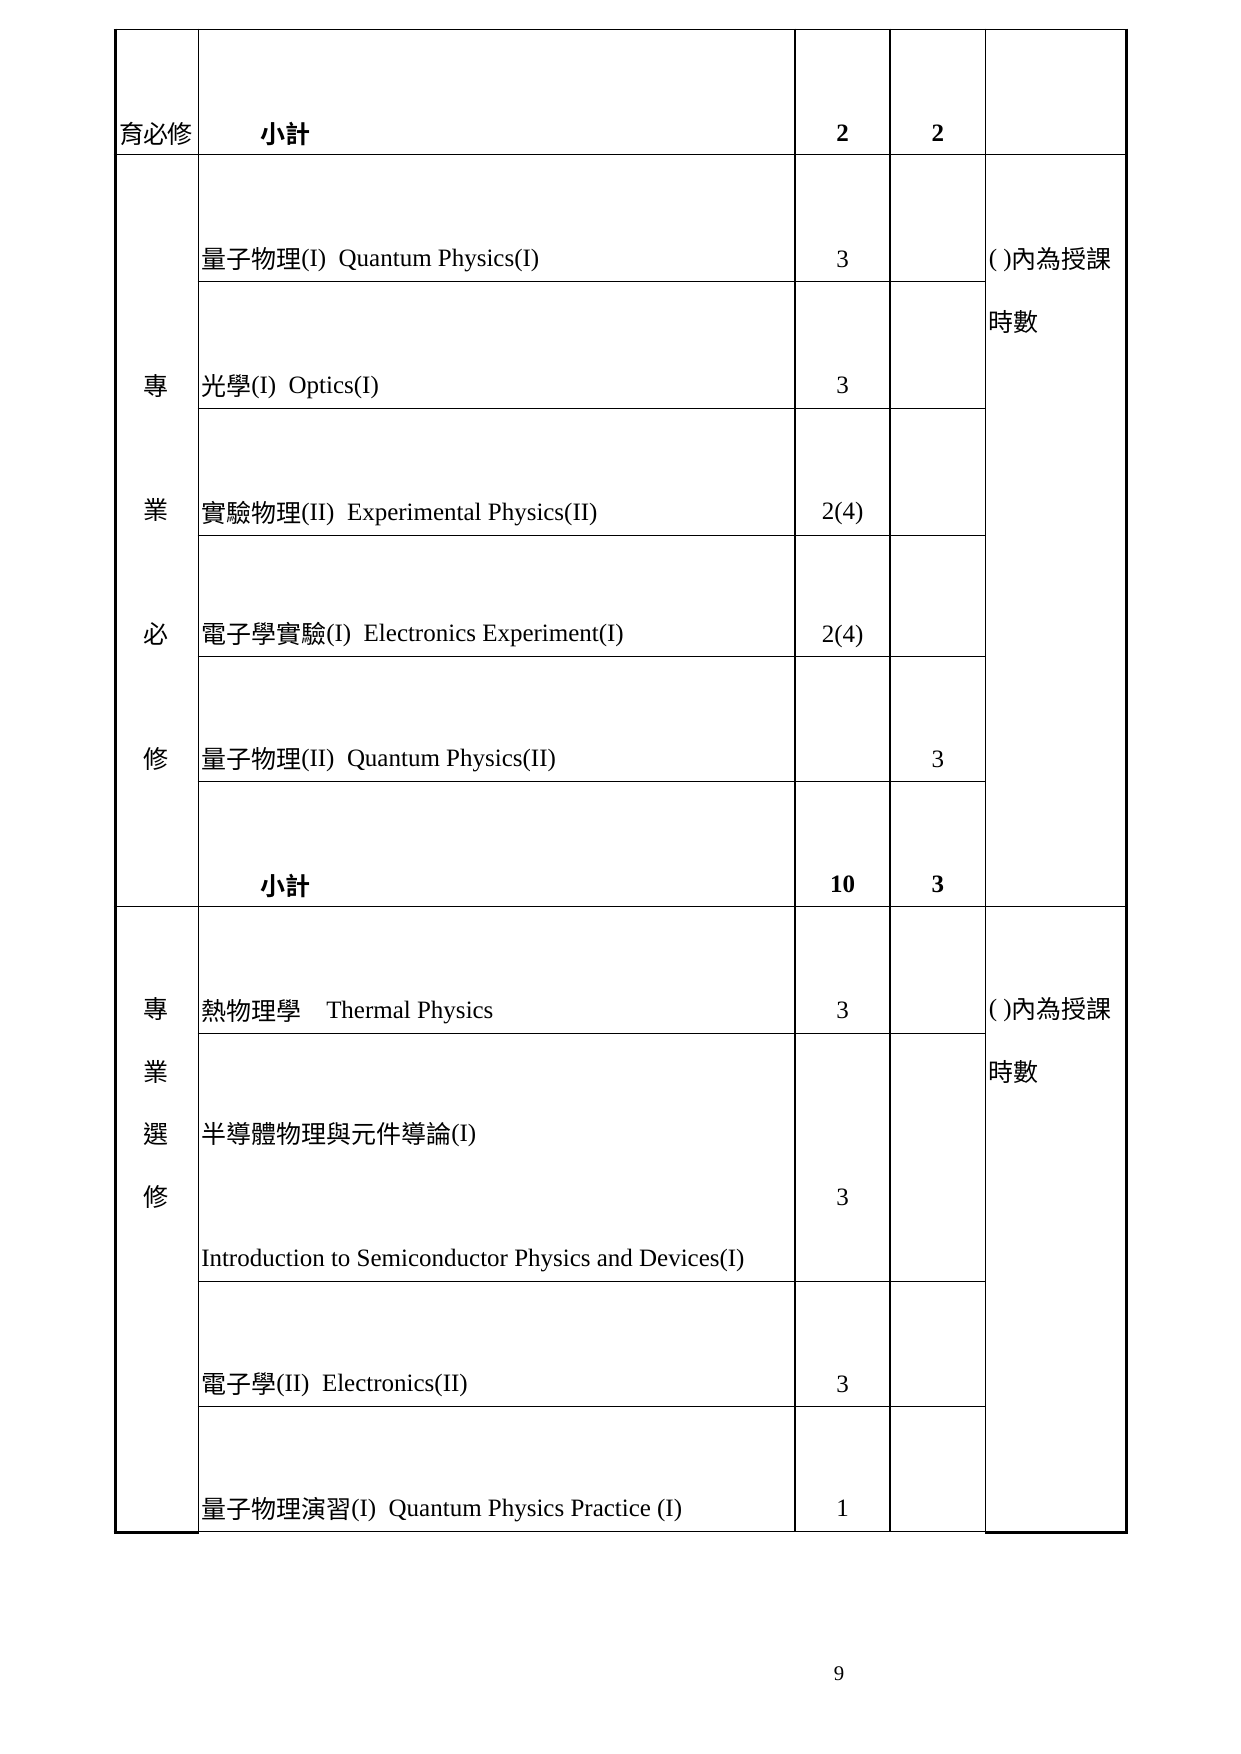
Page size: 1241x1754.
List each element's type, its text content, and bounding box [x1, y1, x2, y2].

table_cell [891, 1034, 985, 1281]
table_cell 2 [891, 30, 985, 153]
table_cell 小計 [199, 30, 794, 153]
table_cell [891, 282, 985, 408]
table_cell [891, 409, 985, 535]
table_cell 專 業 必 修 [117, 155, 198, 906]
table_cell 3 [796, 282, 889, 408]
table_cell 3 [891, 782, 985, 906]
table_cell 實驗物理(II) Experimental Physics(II) [199, 409, 794, 535]
table_cell 2(4) [796, 409, 889, 535]
table_cell 熱物理學 Thermal Physics [199, 907, 794, 1033]
table_cell 3 [796, 1034, 889, 1281]
table_cell 半導體物理與元件導論(I) Introduction to Semiconductor Physics and Devices(I) [199, 1034, 794, 1281]
table_cell ( )內為授課時數 [986, 907, 1125, 1531]
table_cell 2 [796, 30, 889, 153]
table_cell 3 [891, 657, 985, 781]
table_cell 1 [796, 1407, 889, 1531]
table_cell 2(4) [796, 536, 889, 656]
table_cell 量子物理(I) Quantum Physics(I) [199, 155, 794, 281]
table_cell 量子物理演習(I) Quantum Physics Practice (I) [199, 1407, 794, 1531]
table_cell [796, 657, 889, 781]
table_cell 量子物理(II) Quantum Physics(II) [199, 657, 794, 781]
table_cell [891, 1282, 985, 1406]
table_cell 電子學(II) Electronics(II) [199, 1282, 794, 1406]
table_cell 育必修 [117, 30, 198, 153]
table_cell 小計 [199, 782, 794, 906]
table_cell [986, 30, 1125, 153]
table_cell ( )內為授課時數 [986, 155, 1125, 906]
table_cell 專 業 選 修 [117, 907, 198, 1531]
table_cell 光學(I) Optics(I) [199, 282, 794, 408]
table_cell 3 [796, 907, 889, 1033]
table_cell 3 [796, 1282, 889, 1406]
table_cell 3 [796, 155, 889, 281]
table_cell 10 [796, 782, 889, 906]
table_cell [891, 155, 985, 281]
table_cell 電子學實驗(I) Electronics Experiment(I) [199, 536, 794, 656]
table_cell [891, 536, 985, 656]
table_cell [891, 1407, 985, 1531]
table_cell [891, 907, 985, 1033]
